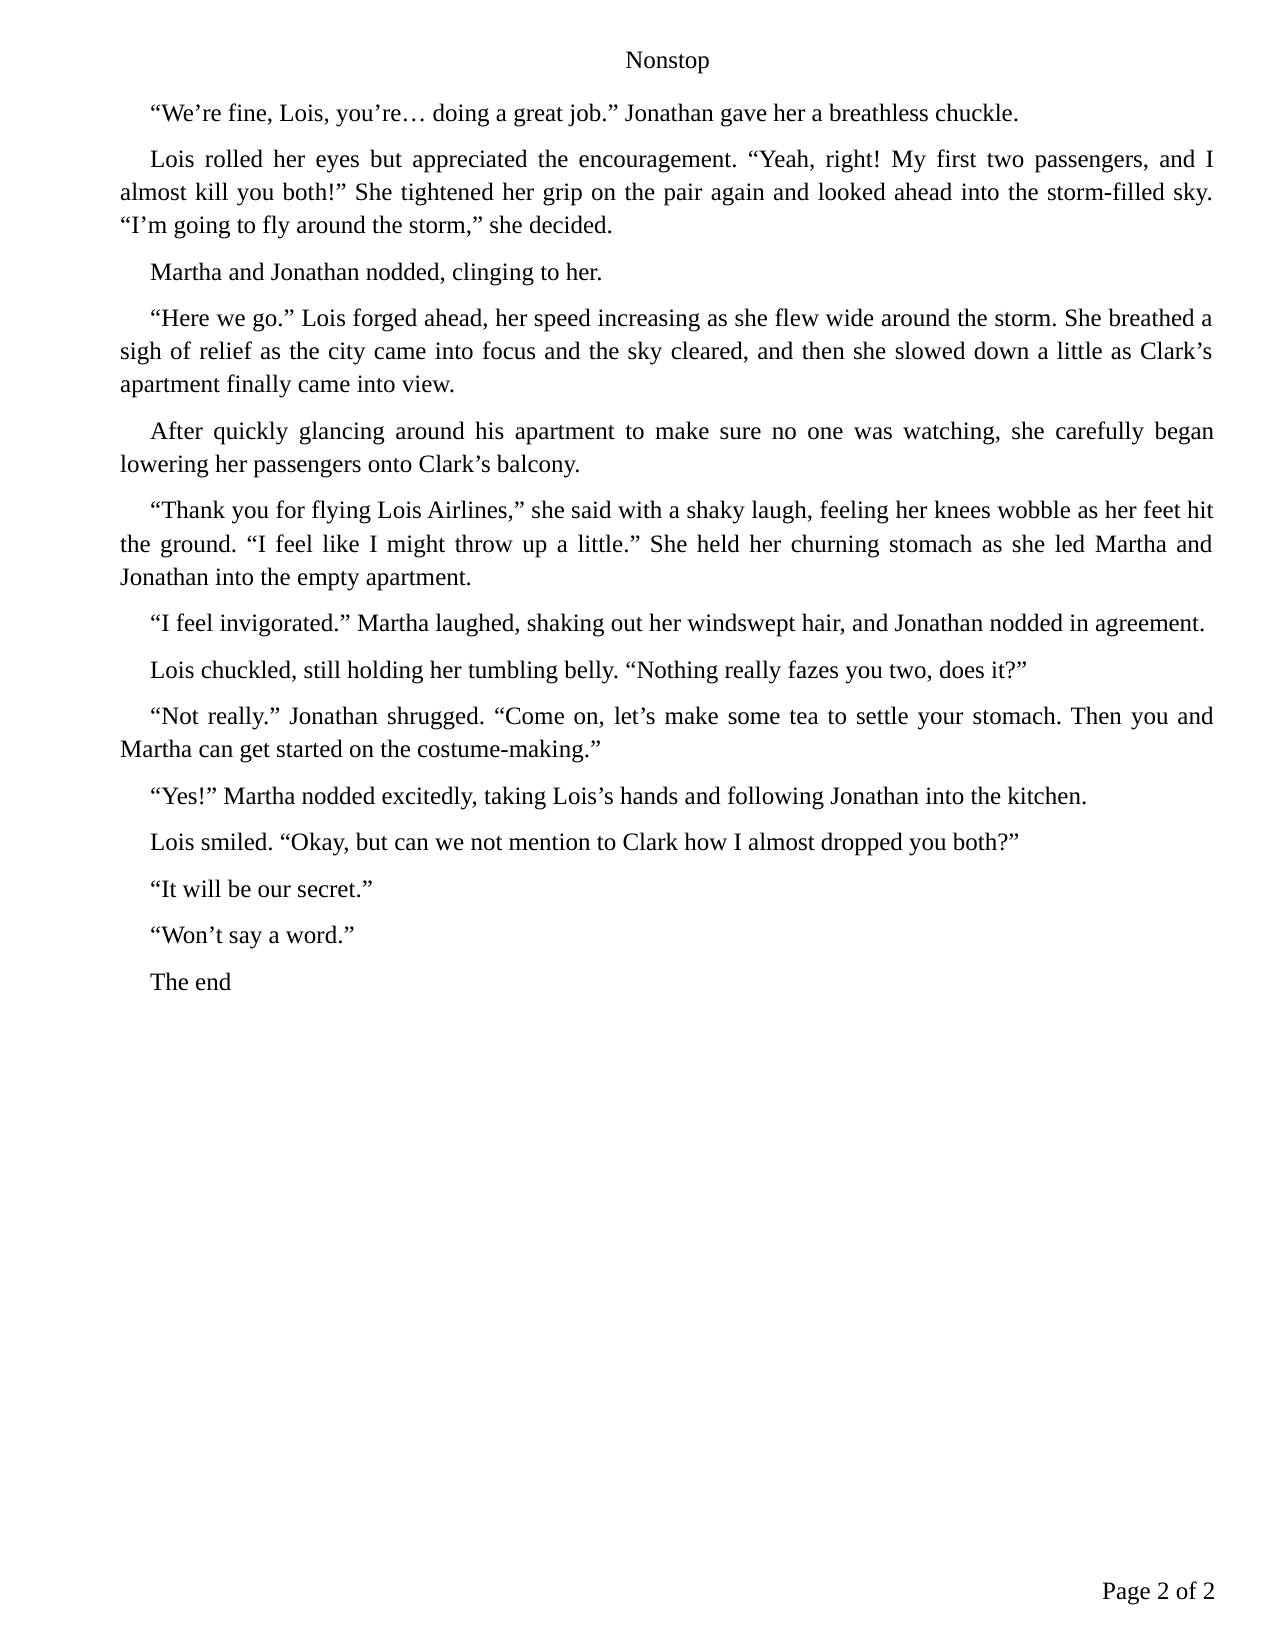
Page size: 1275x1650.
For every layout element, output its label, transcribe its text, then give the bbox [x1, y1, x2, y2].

text Martha and Jonathan nodded, clinging to her. [120, 257, 1215, 286]
text “Thank you for flying Lois Airlines,” she said with a shaky laugh, feeling her knees wobble as her feet hit the ground. “I feel like I might throw up a little.” She held her churning stomach as she led Martha and Jonathan into the empty apartment. [120, 496, 1215, 590]
text “It will be our secret.” [120, 874, 1215, 903]
text The end [120, 967, 1215, 996]
text “I feel invigorated.” Martha laughed, shaking out her windswept hair, and Jonathan nodded in agreement. [120, 608, 1215, 637]
text Lois chuckled, still holding her tumbling belly. “Nothing really fazes you two, does it?” [120, 655, 1215, 683]
text After quickly glancing around his apartment to make sure no one was watching, she carefully began lowering her passengers onto Clark’s balcony. [120, 416, 1215, 478]
text “Not really.” Jonathan shrugged. “Come on, let’s make some tea to settle your stomach. Then you and Martha can get started on the costume-making.” [120, 701, 1215, 763]
text “Yes!” Martha nodded excitedly, taking Lois’s hands and following Jonathan into the kitchen. [120, 781, 1215, 810]
text “Won’t say a word.” [120, 921, 1215, 949]
text “We’re fine, Lois, you’re… doing a great job.” Jonathan gave her a breathless chuckle. [120, 98, 1215, 126]
text Lois smiled. “Okay, but can we not mention to Clark how I almost dropped you both?” [120, 827, 1215, 856]
text “Here we go.” Lois forged ahead, her speed increasing as she flew wide around the storm. She breathed a sigh of relief as the city came into focus and the sky cleared, and then she slowed down a little as Clark’s apartment finally came into view. [120, 303, 1215, 398]
text Lois rolled her eyes but appreciated the encouragement. “Yeah, right! My first two passengers, and I almost kill you both!” She tightened her grip on the pair again and looked ahead into the storm-filled sky. “I’m going to fly around the storm,” she decided. [120, 144, 1215, 239]
